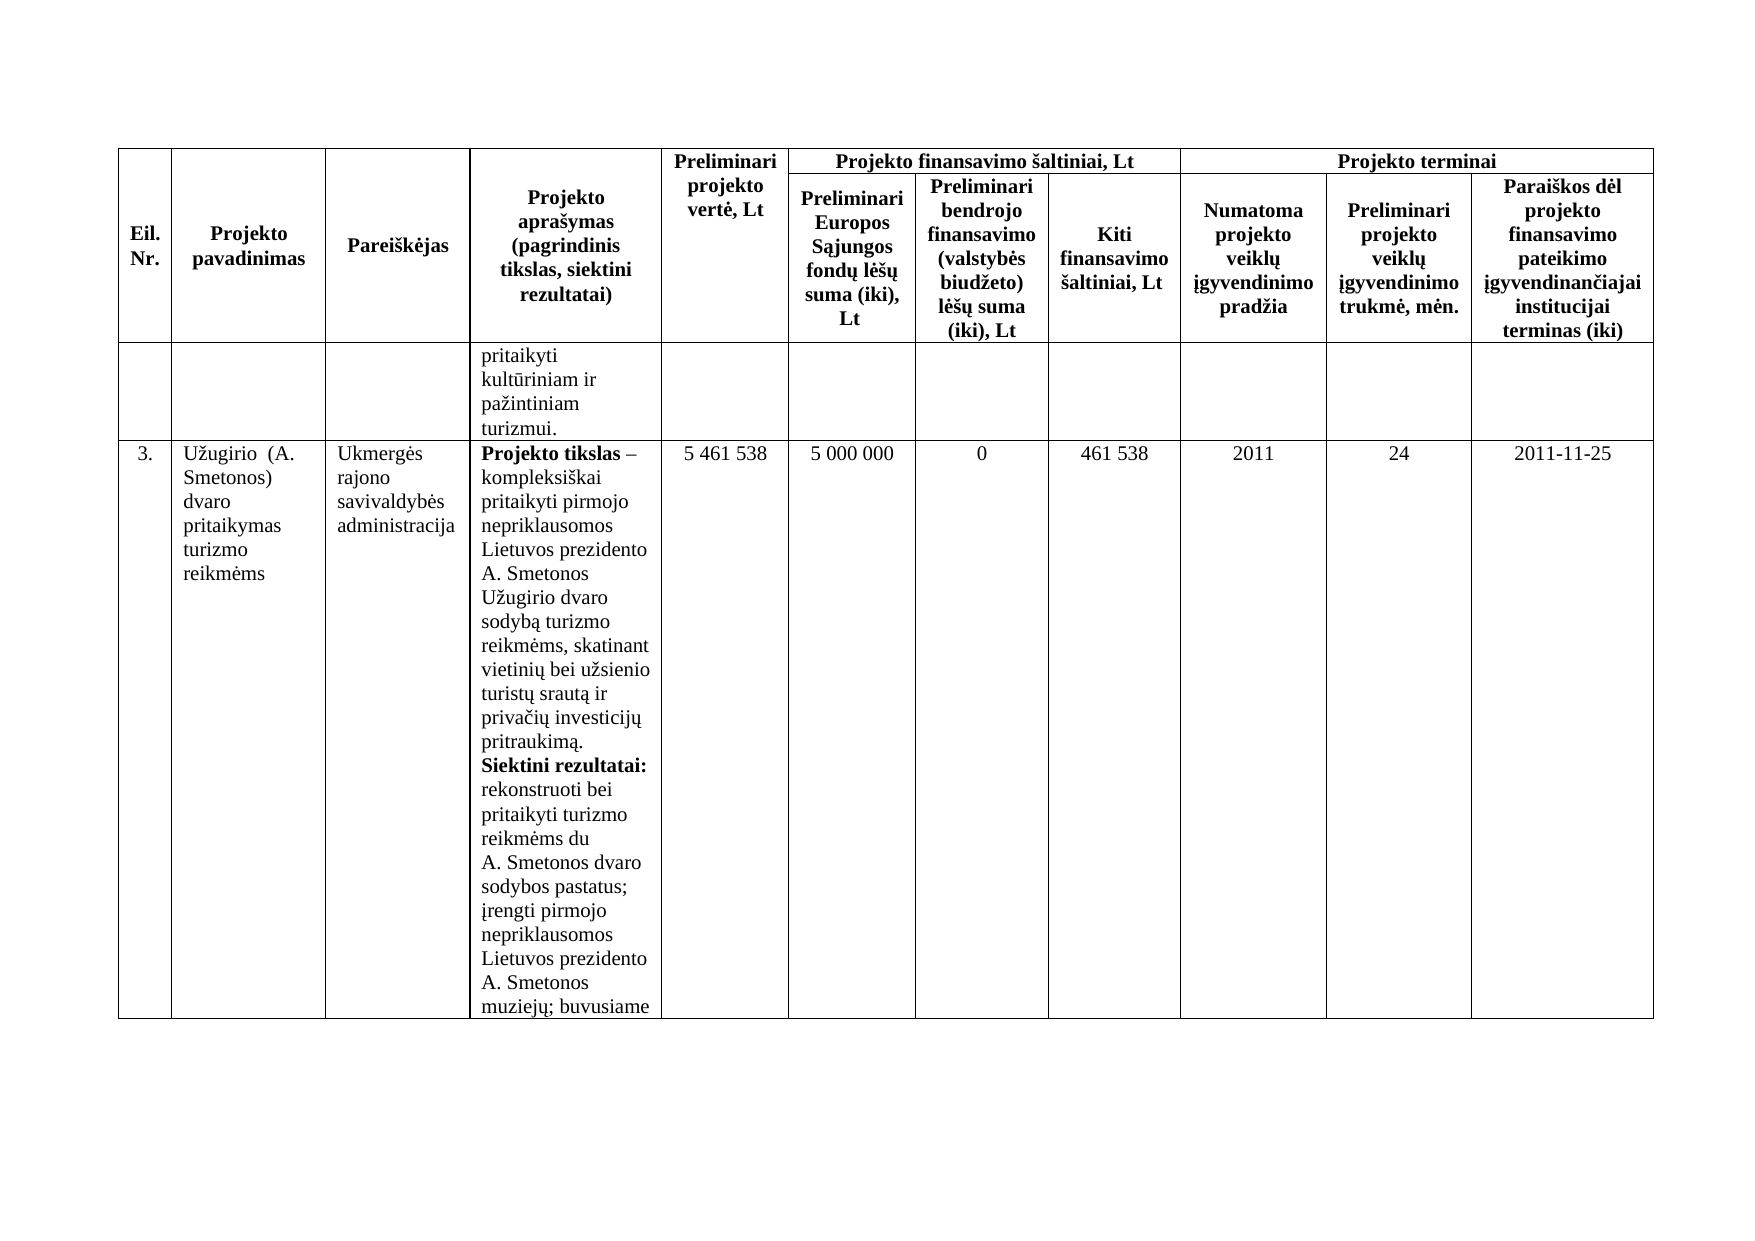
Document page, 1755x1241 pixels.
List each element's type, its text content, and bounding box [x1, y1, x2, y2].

table_cell Kiti finansavimo šaltiniai, Lt [1049, 174, 1180, 342]
table_cell Numatoma projekto veiklų įgyvendinimo pradžia [1181, 174, 1326, 342]
table_cell Užugirio (A. Smetonos) dvaro pritaikymas turizmo reikmėms [172, 441, 325, 1018]
table_cell [1472, 343, 1653, 439]
table_cell [172, 343, 325, 439]
table_cell [916, 343, 1048, 439]
table_cell 24 [1327, 441, 1471, 1018]
table_cell Paraiškos dėl projekto finansavimo pateikimo įgyvendinančiajai institucijai terminas (iki) [1472, 174, 1653, 342]
table_cell [662, 343, 788, 439]
table_cell 0 [916, 441, 1048, 1018]
table_cell Preliminari Europos Sąjungos fondų lėšų suma (iki), Lt [789, 174, 915, 342]
table_cell [1049, 343, 1180, 439]
table_cell 3. [119, 441, 171, 1018]
table_header Preliminari projekto vertė, Lt [662, 149, 788, 342]
table_cell 5 000 000 [789, 441, 915, 1018]
table_cell Preliminari projekto veiklų įgyvendinimo trukmė, mėn. [1327, 174, 1471, 342]
table_cell 461 538 [1049, 441, 1180, 1018]
table_cell 2011 [1181, 441, 1326, 1018]
table_cell [1181, 343, 1326, 439]
table_cell Projekto tikslas – kompleksiškai pritaikyti pirmojo nepriklausomos Lietuvos prezidento A. Smetonos Užugirio dvaro sodybą turizmo reikmėms, skatinant vietinių bei užsienio turistų srautą ir privačių investicijų pritraukimą. Siektini rezultatai: rekonstruoti bei pritaikyti turizmo reikmėms du A. Smetonos dvaro sodybos pastatus; įrengti pirmojo nepriklausomos Lietuvos prezidento A. Smetonos muziejų; buvusiame [471, 441, 661, 1018]
table_header Pareiškėjas [326, 149, 469, 342]
table_cell Preliminari bendrojo finansavimo (valstybės biudžeto) lėšų suma (iki), Lt [916, 174, 1048, 342]
table_cell [326, 343, 469, 439]
table_header Projekto finansavimo šaltiniai, Lt [789, 149, 1180, 173]
table_cell 5 461 538 [662, 441, 788, 1018]
table_cell [119, 343, 171, 439]
table_cell pritaikyti kultūriniam ir pažintiniam turizmui. [471, 343, 661, 439]
table_header Projekto aprašymas (pagrindinis tikslas, siektini rezultatai) [471, 149, 661, 342]
table_header Projekto terminai [1181, 149, 1653, 173]
table_cell Ukmergės rajono savivaldybės administracija [326, 441, 469, 1018]
table_header Eil. Nr. [119, 149, 171, 342]
table_cell [789, 343, 915, 439]
table_cell [1327, 343, 1471, 439]
table_header Projekto pavadinimas [172, 149, 325, 342]
table_cell 2011-11-25 [1472, 441, 1653, 1018]
